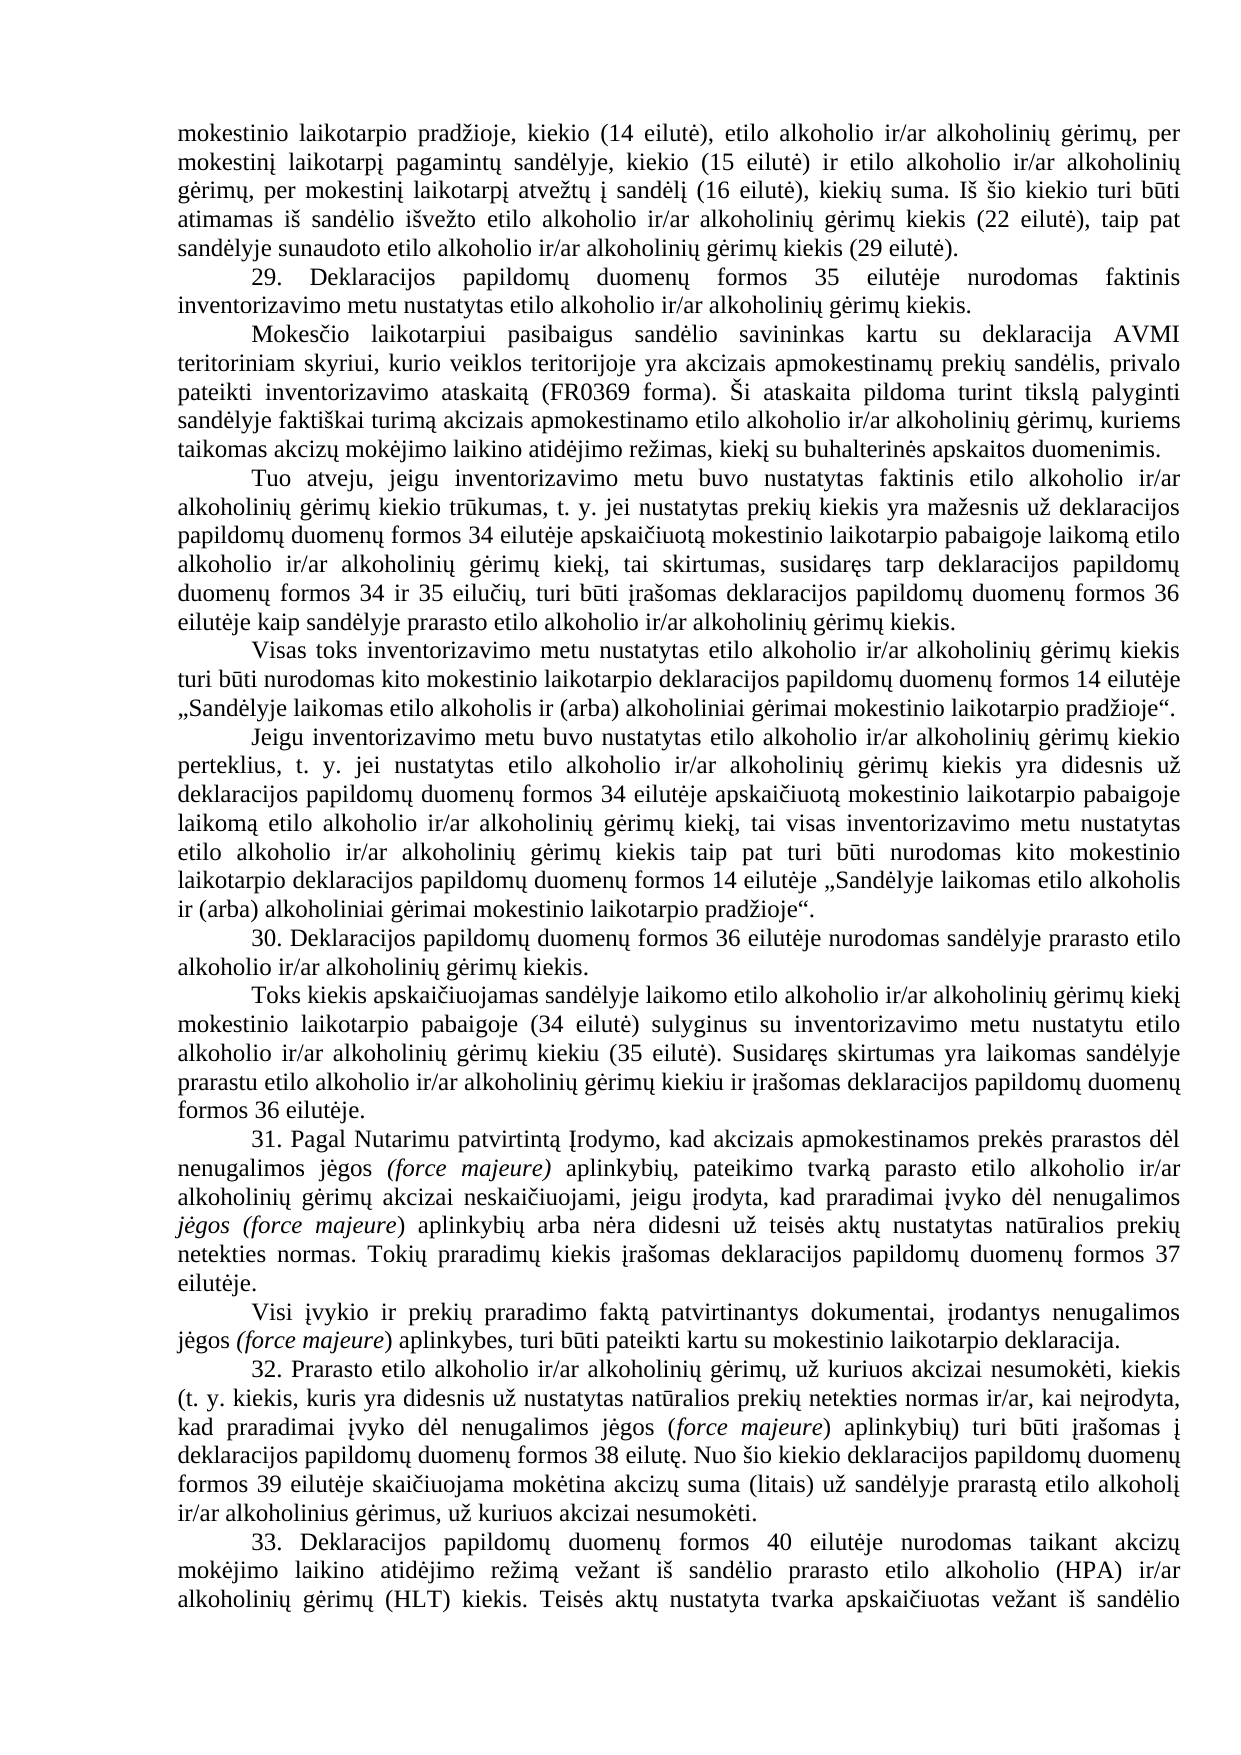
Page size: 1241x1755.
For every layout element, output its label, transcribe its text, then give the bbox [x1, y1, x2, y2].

text Tuo atveju, jeigu inventorizavimo metu buvo nustatytas faktinis etilo alkoholio ir/ar alkoholinių gėrimų kiekio trūkumas, t. y. jei nustatytas prekių kiekis yra mažesnis už deklaracijos papildomų duomenų formos 34 eilutėje apskaičiuotą mokestinio laikotarpio pabaigoje laikomą etilo alkoholio ir/ar alkoholinių gėrimų kiekį, tai skirtumas, susidaręs tarp deklaracijos papildomų duomenų formos 34 ir 35 eilučių, turi būti įrašomas deklaracijos papildomų duomenų formos 36 eilutėje kaip sandėlyje prarasto etilo alkoholio ir/ar alkoholinių gėrimų kiekis. [177, 463, 1181, 636]
text 31. Pagal Nutarimu patvirtintą Įrodymo, kad akcizais apmokestinamos prekės prarastos dėl nenugalimos jėgos (force majeure) aplinkybių, pateikimo tvarką parasto etilo alkoholio ir/ar alkoholinių gėrimų akcizai neskaičiuojami, jeigu įrodyta, kad praradimai įvyko dėl nenugalimos jėgos (force majeure) aplinkybių arba nėra didesni už teisės aktų nustatytas natūralios prekių netekties normas. Tokių praradimų kiekis įrašomas deklaracijos papildomų duomenų formos 37 eilutėje. [177, 1124, 1181, 1297]
text Toks kiekis apskaičiuojamas sandėlyje laikomo etilo alkoholio ir/ar alkoholinių gėrimų kiekį mokestinio laikotarpio pabaigoje (34 eilutė) sulyginus su inventorizavimo metu nustatytu etilo alkoholio ir/ar alkoholinių gėrimų kiekiu (35 eilutė). Susidaręs skirtumas yra laikomas sandėlyje prarastu etilo alkoholio ir/ar alkoholinių gėrimų kiekiu ir įrašomas deklaracijos papildomų duomenų formos 36 eilutėje. [177, 981, 1181, 1124]
text Visas toks inventorizavimo metu nustatytas etilo alkoholio ir/ar alkoholinių gėrimų kiekis turi būti nurodomas kito mokestinio laikotarpio deklaracijos papildomų duomenų formos 14 eilutėje „Sandėlyje laikomas etilo alkoholis ir (arba) alkoholiniai gėrimai mokestinio laikotarpio pradžioje“. [177, 636, 1181, 722]
text Mokesčio laikotarpiui pasibaigus sandėlio savininkas kartu su deklaracija AVMI teritoriniam skyriui, kurio veiklos teritorijoje yra akcizais apmokestinamų prekių sandėlis, privalo pateikti inventorizavimo ataskaitą (FR0369 forma). Ši ataskaita pildoma turint tikslą palyginti sandėlyje faktiškai turimą akcizais apmokestinamo etilo alkoholio ir/ar alkoholinių gėrimų, kuriems taikomas akcizų mokėjimo laikino atidėjimo režimas, kiekį su buhalterinės apskaitos duomenimis. [177, 319, 1181, 463]
text mokestinio laikotarpio pradžioje, kiekio (14 eilutė), etilo alkoholio ir/ar alkoholinių gėrimų, per mokestinį laikotarpį pagamintų sandėlyje, kiekio (15 eilutė) ir etilo alkoholio ir/ar alkoholinių gėrimų, per mokestinį laikotarpį atvežtų į sandėlį (16 eilutė), kiekių suma. Iš šio kiekio turi būti atimamas iš sandėlio išvežto etilo alkoholio ir/ar alkoholinių gėrimų kiekis (22 eilutė), taip pat sandėlyje sunaudoto etilo alkoholio ir/ar alkoholinių gėrimų kiekis (29 eilutė). [177, 118, 1181, 262]
text 32. Prarasto etilo alkoholio ir/ar alkoholinių gėrimų, už kuriuos akcizai nesumokėti, kiekis (t. y. kiekis, kuris yra didesnis už nustatytas natūralios prekių netekties normas ir/ar, kai neįrodyta, kad praradimai įvyko dėl nenugalimos jėgos (force majeure) aplinkybių) turi būti įrašomas į deklaracijos papildomų duomenų formos 38 eilutę. Nuo šio kiekio deklaracijos papildomų duomenų formos 39 eilutėje skaičiuojama mokėtina akcizų suma (litais) už sandėlyje prarastą etilo alkoholį ir/ar alkoholinius gėrimus, už kuriuos akcizai nesumokėti. [177, 1354, 1181, 1527]
text 30. Deklaracijos papildomų duomenų formos 36 eilutėje nurodomas sandėlyje prarasto etilo alkoholio ir/ar alkoholinių gėrimų kiekis. [177, 923, 1181, 981]
text 29. Deklaracijos papildomų duomenų formos 35 eilutėje nurodomas faktinis inventorizavimo metu nustatytas etilo alkoholio ir/ar alkoholinių gėrimų kiekis. [177, 262, 1181, 319]
text 33. Deklaracijos papildomų duomenų formos 40 eilutėje nurodomas taikant akcizų mokėjimo laikino atidėjimo režimą vežant iš sandėlio prarasto etilo alkoholio (HPA) ir/ar alkoholinių gėrimų (HLT) kiekis. Teisės aktų nustatyta tvarka apskaičiuotas vežant iš sandėlio [177, 1527, 1181, 1613]
text Jeigu inventorizavimo metu buvo nustatytas etilo alkoholio ir/ar alkoholinių gėrimų kiekio perteklius, t. y. jei nustatytas etilo alkoholio ir/ar alkoholinių gėrimų kiekis yra didesnis už deklaracijos papildomų duomenų formos 34 eilutėje apskaičiuotą mokestinio laikotarpio pabaigoje laikomą etilo alkoholio ir/ar alkoholinių gėrimų kiekį, tai visas inventorizavimo metu nustatytas etilo alkoholio ir/ar alkoholinių gėrimų kiekis taip pat turi būti nurodomas kito mokestinio laikotarpio deklaracijos papildomų duomenų formos 14 eilutėje „Sandėlyje laikomas etilo alkoholis ir (arba) alkoholiniai gėrimai mokestinio laikotarpio pradžioje“. [177, 722, 1181, 923]
text Visi įvykio ir prekių praradimo faktą patvirtinantys dokumentai, įrodantys nenugalimos jėgos (force majeure) aplinkybes, turi būti pateikti kartu su mokestinio laikotarpio deklaracija. [177, 1297, 1181, 1354]
